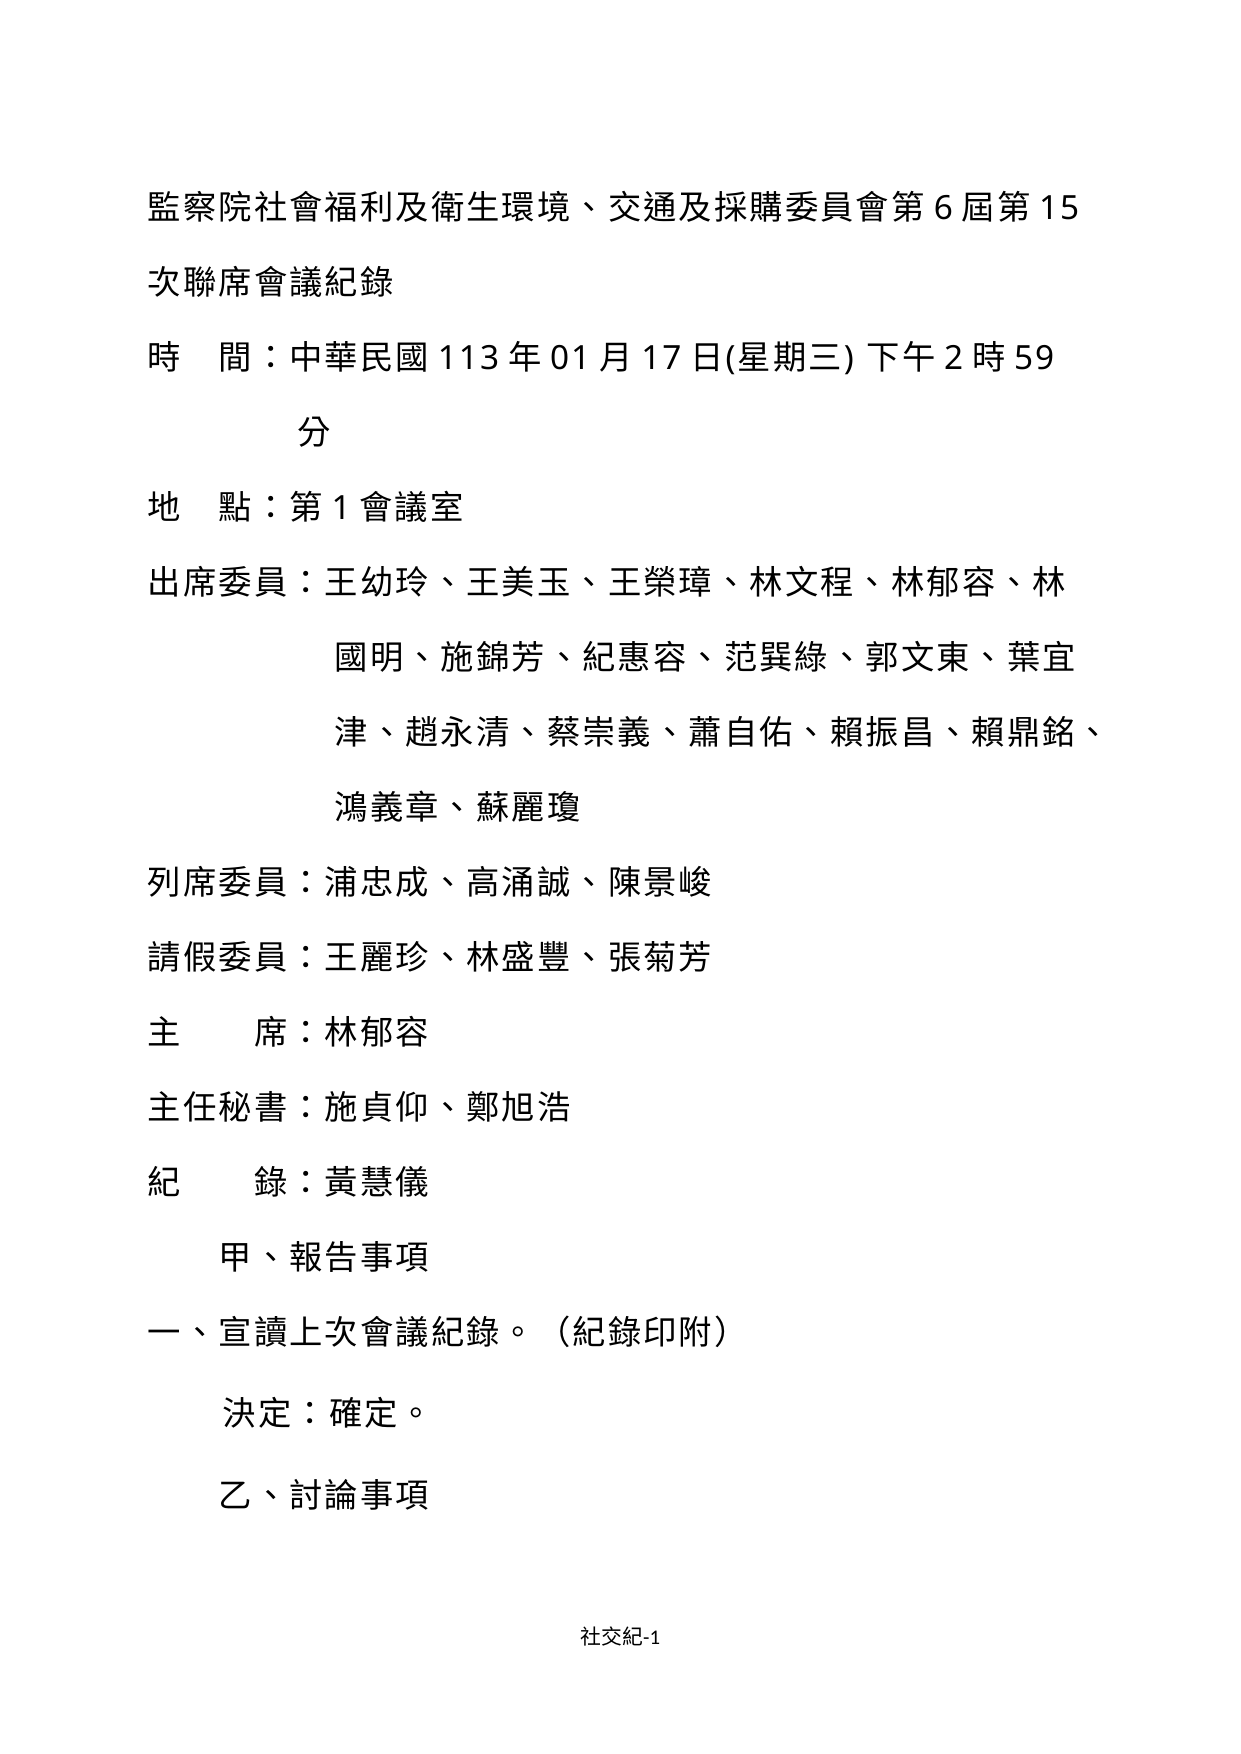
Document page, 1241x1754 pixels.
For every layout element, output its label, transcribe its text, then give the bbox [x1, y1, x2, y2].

text 紀 錄：黃慧儀 [148, 1143, 1092, 1218]
text 監察院社會福利及衛生環境、交通及採購委員會第6屆第15次聯席會議紀錄 [139, 166, 1101, 318]
text 出席委員：王幼玲、王美玉、王榮璋、林文程、林郁容、林國明、施錦芳、紀惠容、范巽綠、郭文東、葉宜津、趙永清、蔡崇義、蕭自佑、賴振昌、賴鼎銘、鴻義章、蘇麗瓊 [148, 543, 1092, 843]
text 乙、討論事項 [139, 1453, 1101, 1532]
text 請假委員：王麗珍、林盛豐、張菊芳 [148, 918, 1092, 993]
text 地 點：第1會議室 [148, 468, 1092, 543]
text 一、宣讀上次會議紀錄。（紀錄印附） [139, 1289, 1101, 1370]
text 時 間：中華民國113年01月17日(星期三) 下午2時59分 [148, 318, 1092, 468]
text 主 席：林郁容 [148, 993, 1092, 1068]
text 甲、報告事項 [148, 1218, 1092, 1289]
text 決定：確定。 [214, 1372, 1101, 1451]
text 列席委員：浦忠成、高涌誠、陳景峻 [148, 843, 1092, 918]
text 主任秘書：施貞仰、鄭旭浩 [148, 1068, 1092, 1143]
